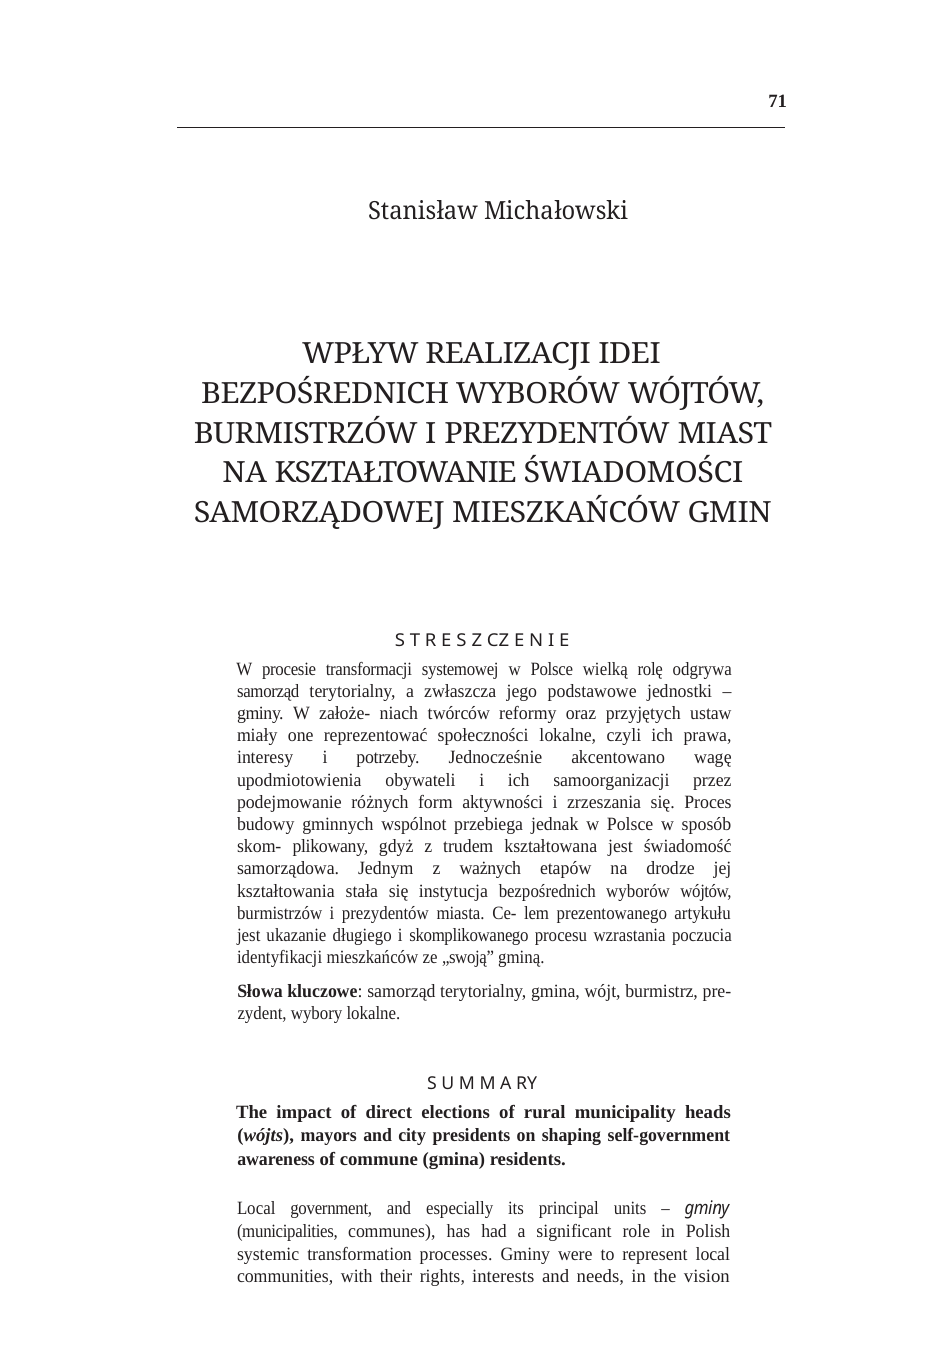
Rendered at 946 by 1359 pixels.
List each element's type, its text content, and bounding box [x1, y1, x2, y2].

text Local government, and especially its principal units – gminy (municipalities, communes), has had a significant role in Polish systemic transformation processes. Gminy were to represent local communities, with their rights, interests and needs, in the vision [237, 1194, 730, 1286]
text Słowa kluczowe: samorząd terytorialny, gmina, wójt, burmistrz, pre- zydent, wybory lokalne. [237, 980, 732, 1024]
text S U M M A RY [363, 1071, 605, 1095]
text The impact of direct elections of rural municipality heads (wójts), mayors and city presidents on shaping self-government awareness of commune (gmina) residents. [236, 1101, 731, 1169]
text S T R E S Z CZ E N I E [363, 627, 601, 652]
text Stanisław Michałowski [368, 192, 814, 227]
text 71 [131, 90, 787, 112]
text WPŁYW REALIZACJI IDEI BEZPOŚREDNICH WYBORÓW WÓJTÓW, BURMISTRZÓW I PREZYDENTÓW MIAST NA KSZTAŁTOWANIE ŚWIADOMOŚCI SAMORZĄDOWEJ MIESZKAŃCÓW GMIN [179, 333, 783, 531]
text W procesie transformacji systemowej w Polsce wielką rolę odgrywa samorząd terytorialny, a zwłaszcza jego podstawowe jednostki – gminy. W założe- niach twórców reformy oraz przyjętych ustaw miały one reprezentować społeczności lokalne, czyli ich prawa, interesy i potrzeby. Jednocześnie akcentowano wagę upodmiotowienia obywateli i ich samoorganizacji przez podejmowanie różnych form aktywności i zrzeszania się. Proces budowy gminnych wspólnot przebiega jednak w Polsce w sposób skom- plikowany, gdyż z trudem kształtowana jest świadomość samorządowa. Jednym z ważnych etapów na drodze jej kształtowania stała się instytucja bezpośrednich wyborów wójtów, burmistrzów i prezydentów miasta. Ce- lem prezentowanego artykułu jest ukazanie długiego i skomplikowanego procesu wzrastania poczucia identyfikacji mieszkańców ze „swoją” gminą. [236, 658, 732, 968]
